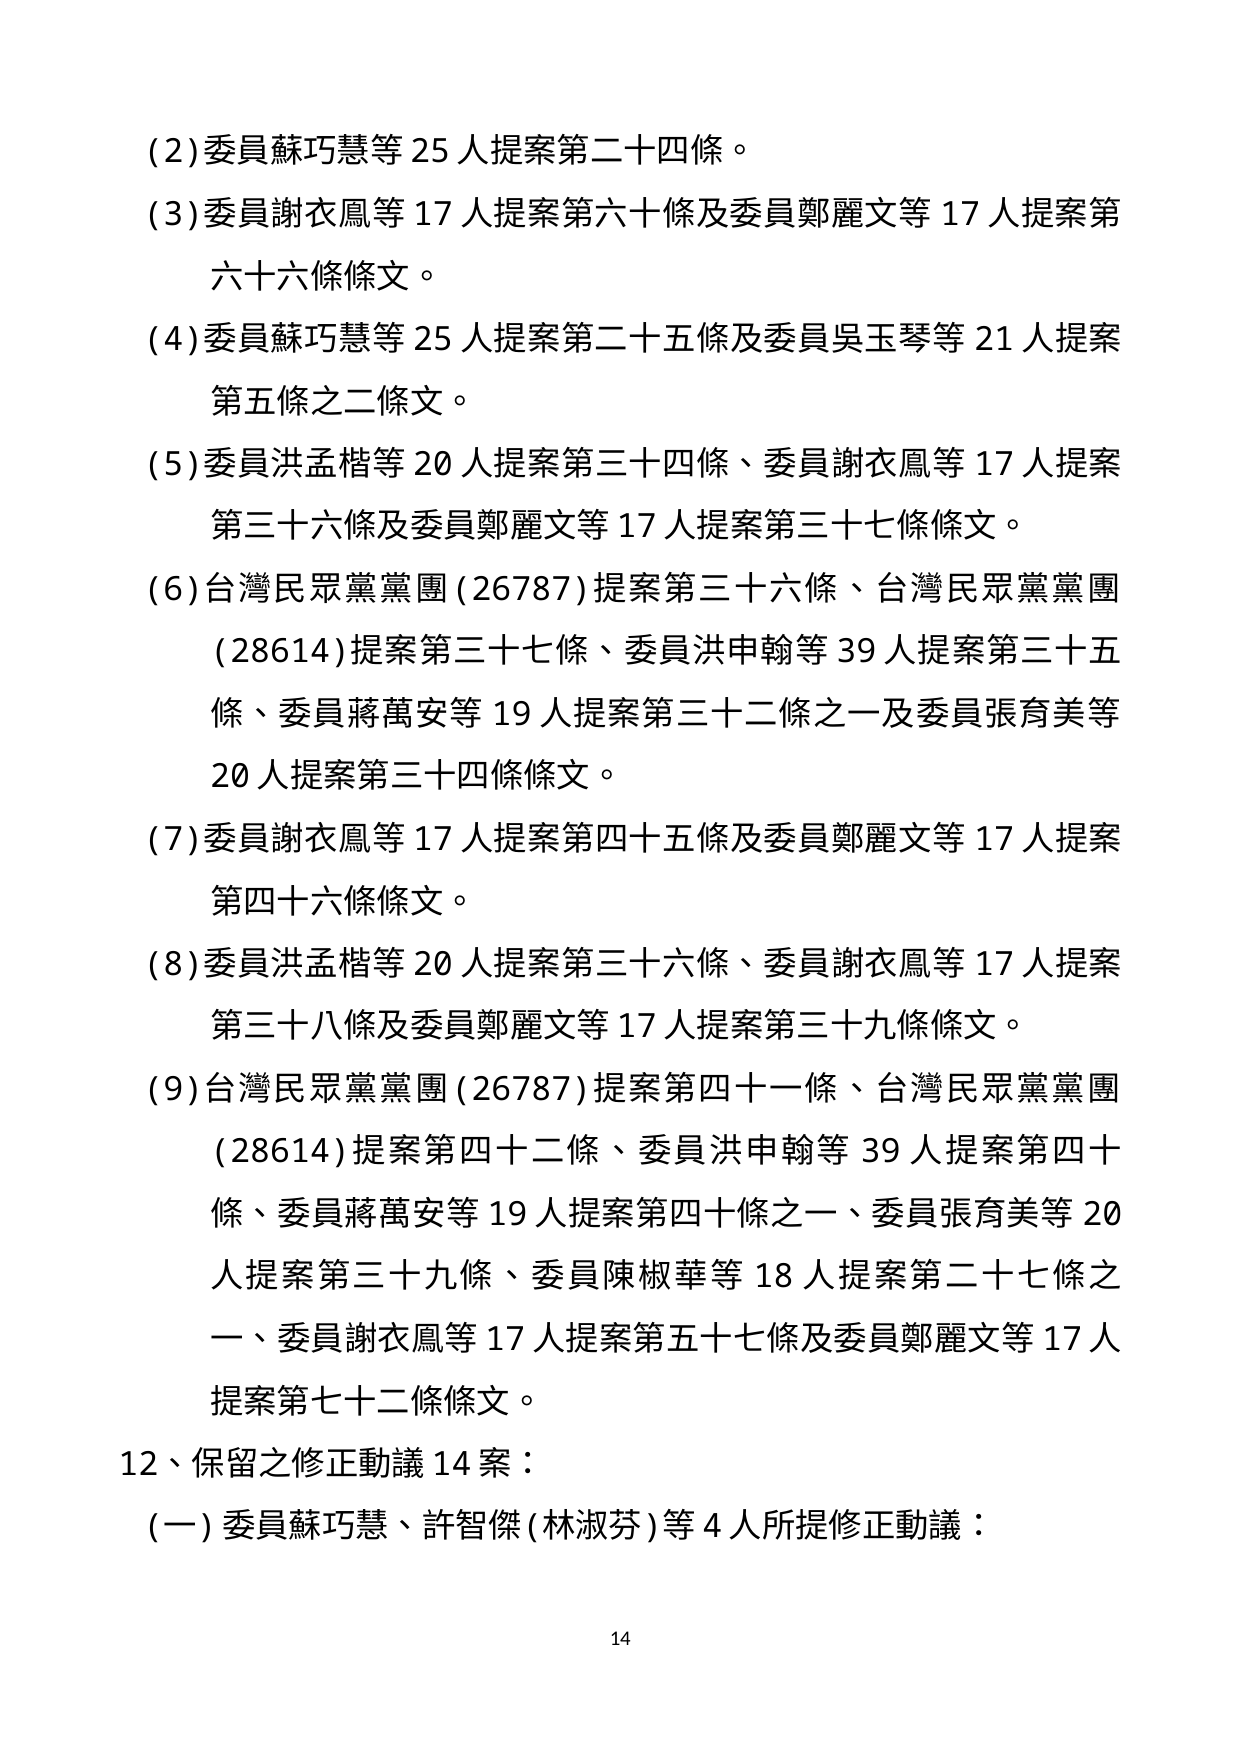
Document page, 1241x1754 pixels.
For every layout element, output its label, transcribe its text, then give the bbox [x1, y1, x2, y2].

subtitle 委員洪孟楷等20人提案第三十四條、委員謝衣鳯等17人提案第三十六條及委員鄭麗文等17人提案第三十七條條文。 [143, 419, 1122, 544]
subtitle 委員洪孟楷等20人提案第三十六條、委員謝衣鳯等17人提案第三十八條及委員鄭麗文等17人提案第三十九條條文。 [143, 919, 1122, 1044]
subtitle 台灣民眾黨黨團(26787)提案第四十一條、台灣民眾黨黨團(28614)提案第四十二條、委員洪申翰等39人提案第四十條、委員蔣萬安等19人提案第四十條之一、委員張育美等20人提案第三十九條、委員陳椒華等18人提案第二十七條之一、委員謝衣鳯等17人提案第五十七條及委員鄭麗文等17人提案第七十二條條文。 [143, 1044, 1122, 1419]
subtitle 台灣民眾黨黨團(26787)提案第三十六條、台灣民眾黨黨團(28614)提案第三十七條、委員洪申翰等39人提案第三十五條、委員蔣萬安等19人提案第三十二條之一及委員張育美等20人提案第三十四條條文。 [143, 544, 1122, 794]
subtitle 委員蘇巧慧等25人提案第二十五條及委員吳玉琴等21人提案第五條之二條文。 [143, 294, 1122, 419]
subtitle 委員蘇巧慧等25人提案第二十四條。 [143, 107, 1122, 169]
subtitle (一) 委員蘇巧慧、許智傑(林淑芬)等4人所提修正動議： [143, 1482, 1122, 1544]
subtitle 委員謝衣鳯等17人提案第四十五條及委員鄭麗文等17人提案第四十六條條文。 [143, 794, 1122, 919]
subtitle 委員謝衣鳯等17人提案第六十條及委員鄭麗文等17人提案第六十六條條文。 [143, 169, 1122, 294]
list 保留之修正動議14案： [118, 1419, 1122, 1482]
